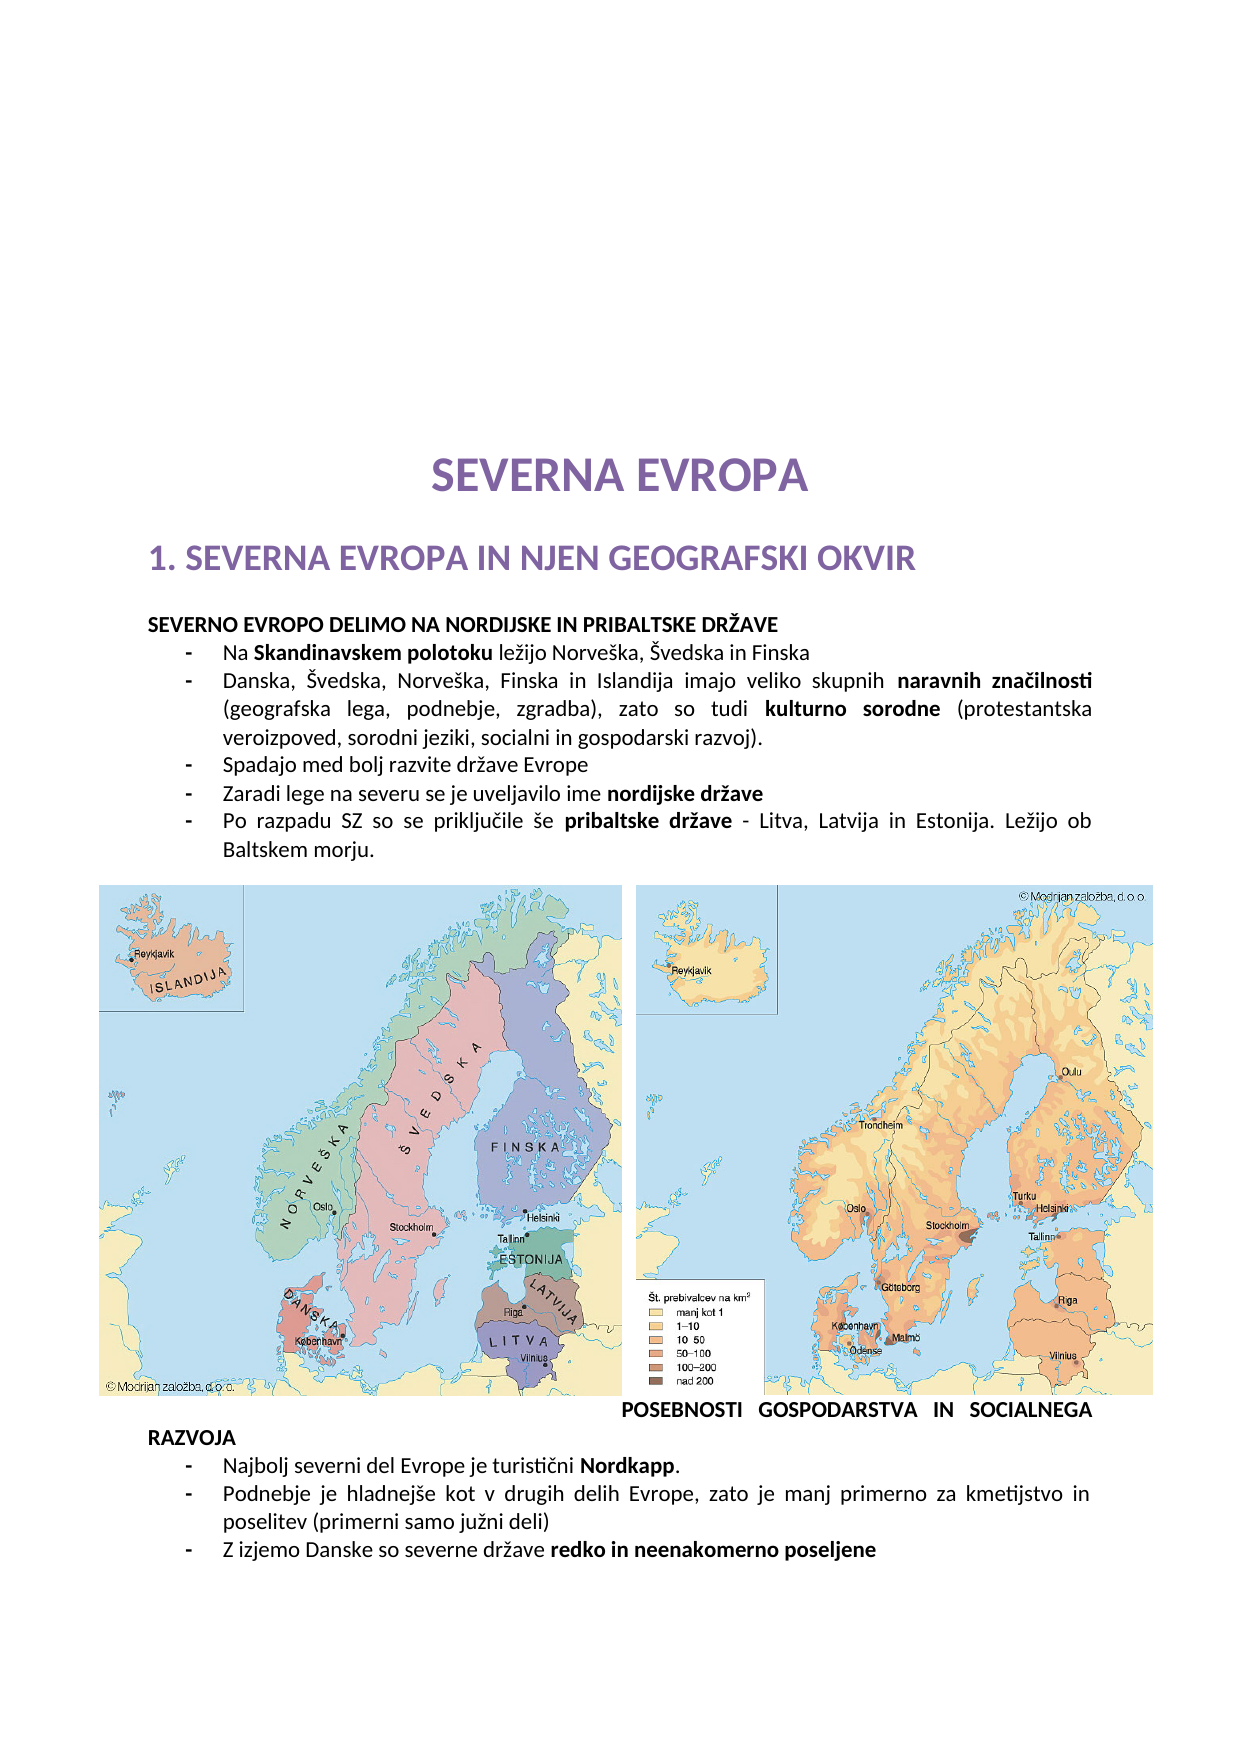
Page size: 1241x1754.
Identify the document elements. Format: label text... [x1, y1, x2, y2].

list Danska, Švedska, Norveška, Finska in Islandija imajo veliko skupnih naravnih značilnosti (geografska lega, podnebje, zgradba), zato so tudi kulturno sorodne (protestantska veroizpoved, sorodni jeziki, socialni in gospodarski razvoj). [185, 667, 1092, 751]
picture [99, 885, 622, 1396]
list Zaradi lege na severu se je uveljavilo ime nordijske države [185, 779, 1092, 807]
list Na Skandinavskem polotoku ležijo Norveška, Švedska in Finska [185, 638, 1092, 667]
list Podnebje je hladnejše kot v drugih delih Evrope, zato je manj primerno za kmetijstvo in poselitev (primerni samo južni deli) [185, 1479, 1092, 1535]
list Po razpadu SZ so se priključile še pribaltske države - Litva, Latvija in Estonija. Ležijo ob Baltskem morju. [185, 807, 1092, 863]
list Spadajo med bolj razvite države Evrope [185, 751, 1092, 779]
text POSEBNOSTI GOSPODARSTVA IN SOCIALNEGA RAZVOJA [148, 891, 1092, 1451]
text SEVERNO EVROPO DELIMO NA NORDIJSKE IN PRIBALTSKE DRŽAVE [148, 611, 1092, 638]
text 1. SEVERNA EVROPA IN NJEN GEOGRAFSKI OKVIR [148, 534, 1092, 580]
list Najbolj severni del Evrope je turistični Nordkapp. [185, 1451, 1092, 1479]
list Z izjemo Danske so severne države redko in neenakomerno poseljene [185, 1535, 1092, 1563]
text SEVERNA EVROPA [148, 443, 1092, 504]
picture [636, 885, 1153, 1395]
